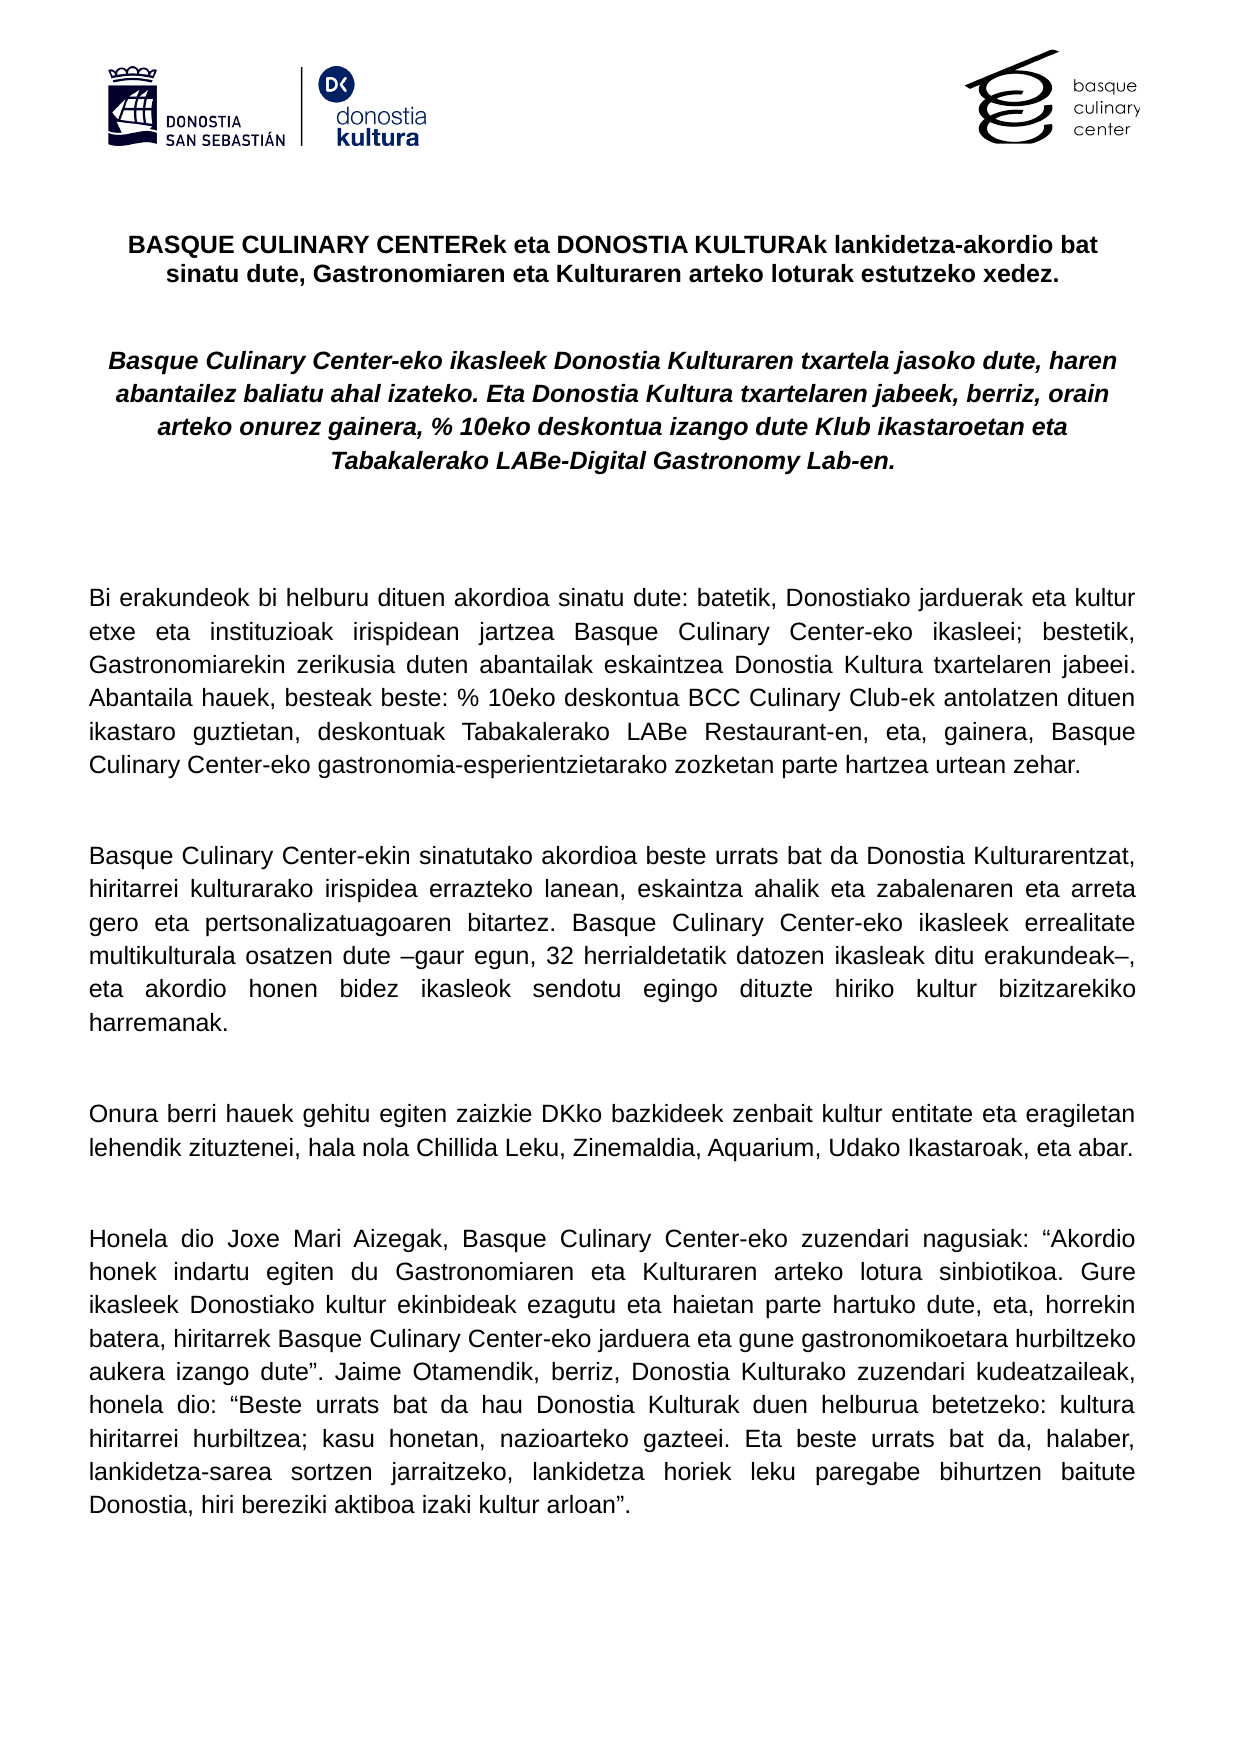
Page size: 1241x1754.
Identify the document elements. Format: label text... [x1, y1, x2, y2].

text Onura berri hauek gehitu egiten zaizkie DKko bazkideek zenbait kultur entitate eta eragiletan lehendik zituztenei, hala nola Chillida Leku, Zinemaldia, Aquarium, Udako Ikastaroak, eta abar. [88, 1099, 1138, 1161]
text Honela dio Joxe Mari Aizegak, Basque Culinary Center-eko zuzendari nagusiak: “Akordio honek indartu egiten du Gastronomiaren eta Kulturaren arteko lotura sinbiotikoa. Gure ikasleek Donostiako kultur ekinbideak ezagutu eta haietan parte hartuko dute, eta, horrekin batera, hiritarrek Basque Culinary Center-eko jarduera eta gune gastronomikoetara hurbiltzeko aukera izango dute”. Jaime Otamendik, berriz, Donostia Kulturako zuzendari kudeatzaileak, honela dio: “Beste urrats bat da hau Donostia Kulturak duen helburua betetzeko: kultura hiritarrei hurbiltzea; kasu honetan, nazioarteko gazteei. Eta beste urrats bat da, halaber, lankidetza-sarea sortzen jarraitzeko, lankidetza horiek leku paregabe bihurtzen baitute Donostia, hiri bereziki aktiboa izaki kultur arloan”. [88, 1224, 1138, 1519]
text Basque Culinary Center-ekin sinatutako akordioa beste urrats bat da Donostia Kulturarentzat, hiritarrei kulturarako irispidea errazteko lanean, eskaintza ahalik eta zabalenaren eta arreta gero eta pertsonalizatuagoaren bitartez. Basque Culinary Center-eko ikasleek errealitate multikulturala osatzen dute –gaur egun, 32 herrialdetatik datozen ikasleak ditu erakundeak–, eta akordio honen bidez ikasleok sendotu egingo dituzte hiriko kultur bizitzarekiko harremanak. [88, 841, 1138, 1037]
text BASQUE CULINARY CENTERek eta DONOSTIA KULTURAk lankidetza-akordio bat sinatu dute, Gastronomiaren eta Kulturaren arteko loturak estutzeko xedez. [88, 230, 1138, 288]
text Basque Culinary Center-eko ikasleek Donostia Kulturaren txartela jasoko dute, haren abantailez baliatu ahal izateko. Eta Donostia Kultura txartelaren jabeek, berriz, orain arteko onurez gainera, % 10eko deskontua izango dute Klub ikastaroetan eta Tabakalerako LABe-Digital Gastronomy Lab-en. [88, 346, 1138, 474]
text Bi erakundeok bi helburu dituen akordioa sinatu dute: batetik, Donostiako jarduerak eta kultur etxe eta instituzioak irispidean jartzea Basque Culinary Center-eko ikasleei; bestetik, Gastronomiarekin zerikusia duten abantailak eskaintzea Donostia Kultura txartelaren jabeei. Abantaila hauek, besteak beste: % 10eko deskontua BCC Culinary Club-ek antolatzen dituen ikastaro guztietan, deskontuak Tabakalerako LABe Restaurant-en, eta, gainera, Basque Culinary Center-eko gastronomia-esperientzietarako zozketan parte hartzea urtean zehar. [88, 583, 1138, 778]
